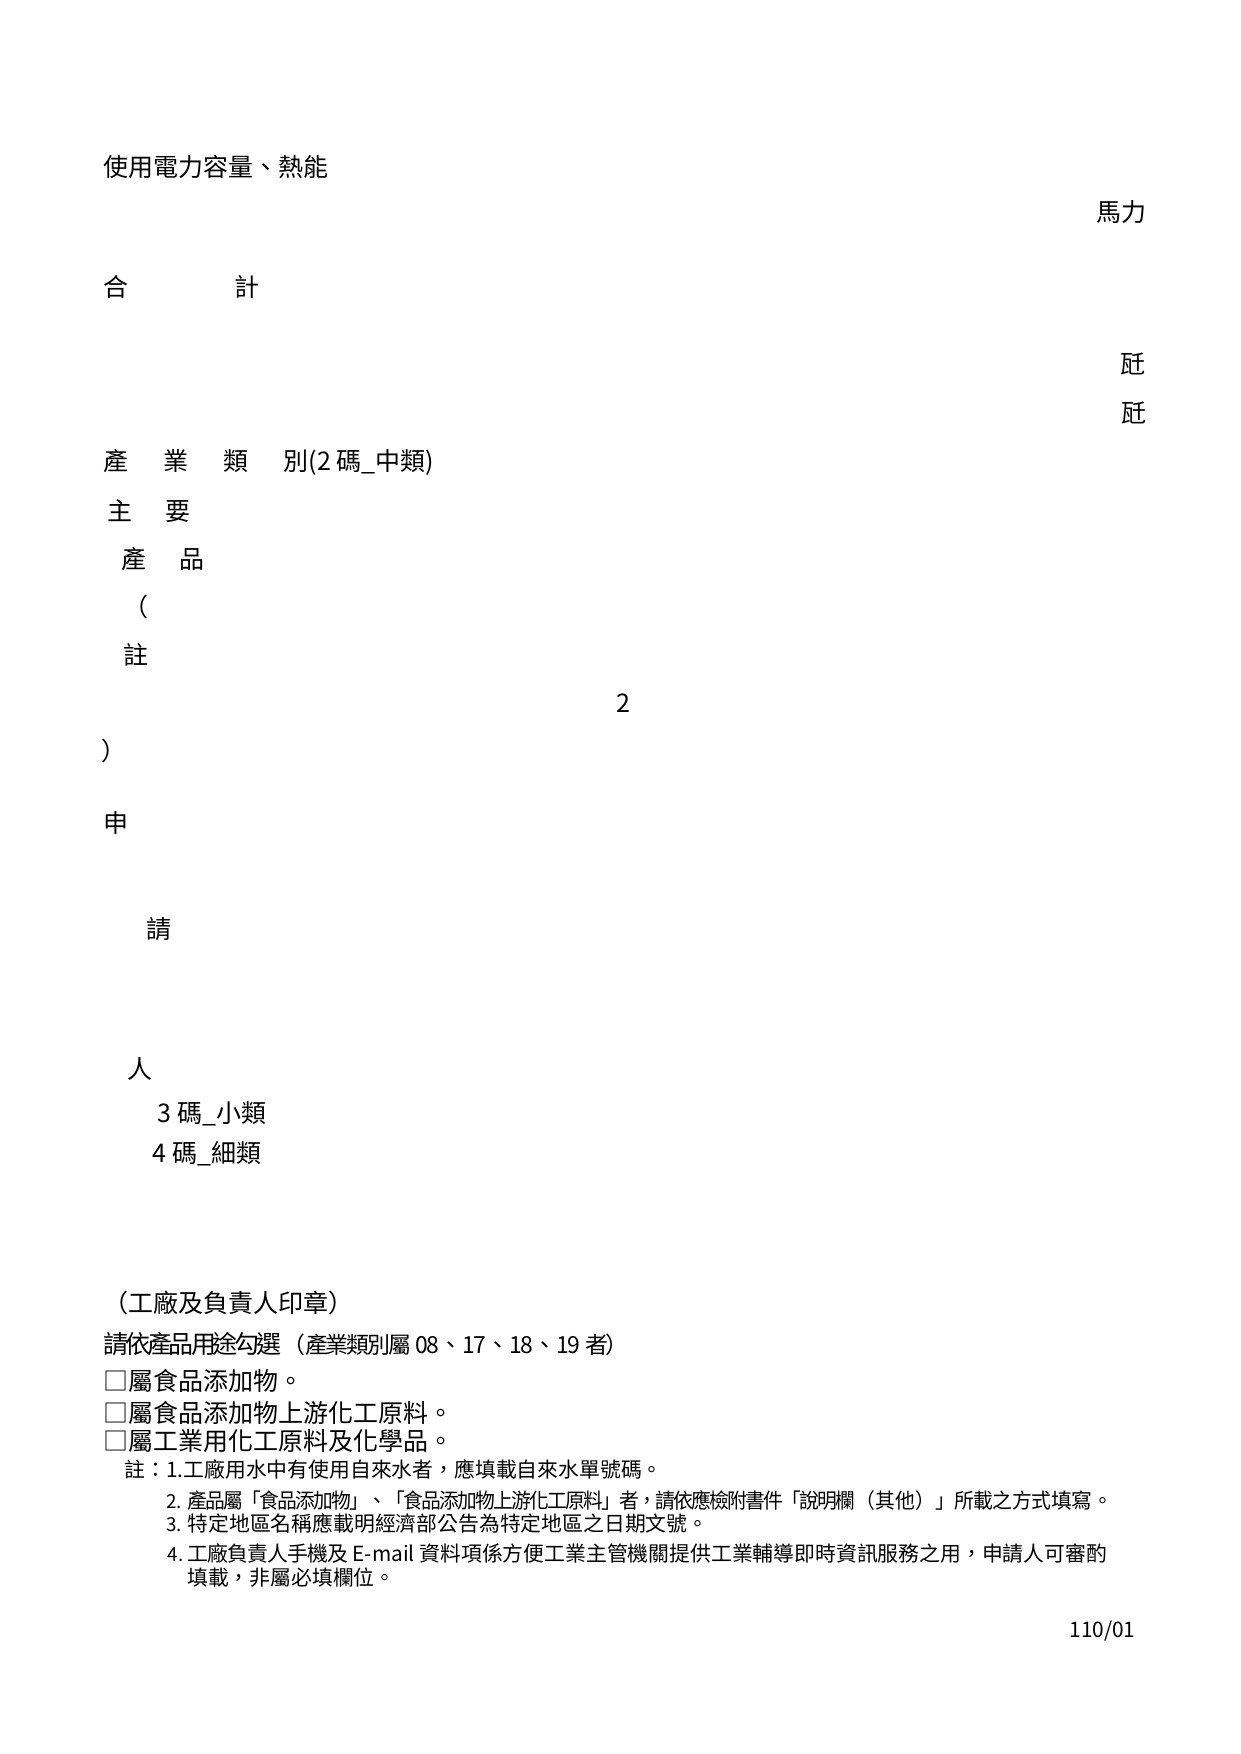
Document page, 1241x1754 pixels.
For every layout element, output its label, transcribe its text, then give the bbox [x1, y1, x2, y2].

text 申 [103, 803, 1146, 840]
text □屬食品添加物上游化工原料。 [103, 1397, 1146, 1428]
text 瓩 [100, 400, 1146, 428]
text 請 [147, 910, 1146, 946]
text 使用電力容量、熱能 [103, 147, 1145, 183]
text ） [101, 733, 1149, 767]
text 合 計 [103, 268, 1148, 304]
list 特定地區名稱應載明經濟部公告為特定地區之日期文號。 [166, 1514, 1146, 1536]
text 3 碼_小類 [157, 1098, 1146, 1128]
text □屬食品添加物。 [103, 1364, 1146, 1397]
text （工廠及負責人印章） [103, 1286, 1146, 1319]
list 產品屬「食品添加物」、「食品添加物上游化工原料」者，請依應檢附書件「說明欄（其他）」所載之方式填寫。 [166, 1484, 1124, 1514]
text 4 碼_細類 [152, 1138, 1146, 1168]
text 註 [123, 637, 1146, 671]
text □屬工業用化工原料及化學品。 [103, 1428, 1146, 1456]
text 2 [100, 685, 1146, 719]
text 瓩 [100, 345, 1146, 381]
text 110/01 [100, 1614, 1135, 1644]
text 人 [128, 1049, 1146, 1086]
text 主 要 [108, 493, 1146, 528]
text 產 業 類 別(2 碼_中類) [103, 442, 1151, 478]
text （ [123, 589, 1146, 623]
list 工廠負責人手機及 E-mail 資料項係方便工業主管機關提供工業輔導即時資訊服務之用，申請人可審酌填載，非屬必填欄位。 [168, 1537, 1116, 1591]
text 註：1.工廠用水中有使用自來水者，應填載自來水單號碼。 [124, 1459, 1146, 1482]
text 請依產品用途勾選（產業類別屬08、17、18、19 者） [103, 1325, 1146, 1361]
text 馬力 [100, 199, 1146, 227]
text 產 品 [121, 541, 1146, 576]
